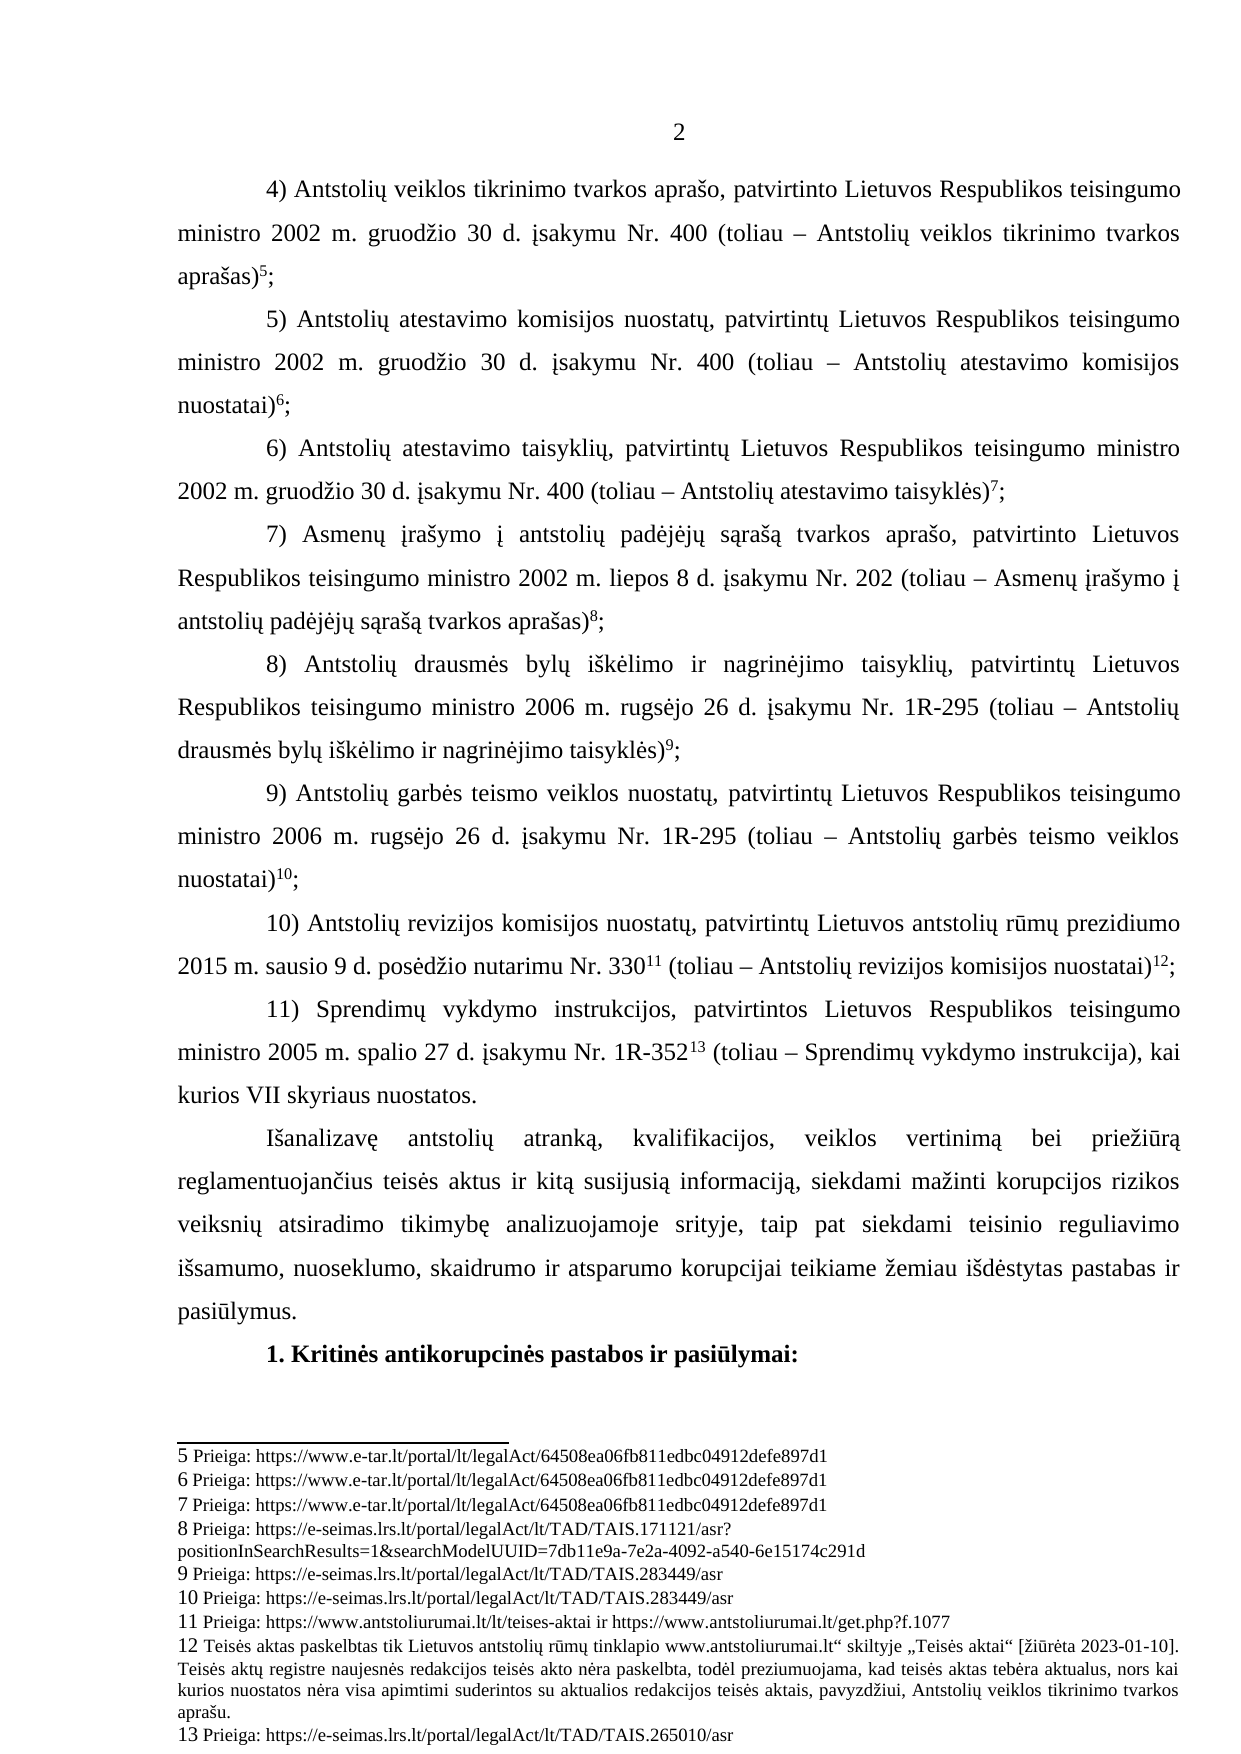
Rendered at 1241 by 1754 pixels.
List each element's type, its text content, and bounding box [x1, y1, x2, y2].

text Prieiga: https://e-seimas.lrs.lt/portal/legalAct/lt/TAD/TAIS.171121/asr?positionInSearchResults=1&searchModelUUID=7db11e9a-7e2a-4092-a540-6e15174c291d [177, 1516, 1181, 1561]
text 9) Antstolių garbės teismo veiklos nuostatų, patvirtintų Lietuvos Respublikos teisingumo ministro 2006 m. rugsėjo 26 d. įsakymu Nr. 1R-295 (toliau – Antstolių garbės teismo veiklos nuostatai); [177, 778, 1181, 893]
text Prieiga: https://e-seimas.lrs.lt/portal/legalAct/lt/TAD/TAIS.283449/asr [177, 1561, 1181, 1585]
text 6) Antstolių atestavimo taisyklių, patvirtintų Lietuvos Respublikos teisingumo ministro 2002 m. gruodžio 30 d. įsakymu Nr. 400 (toliau – Antstolių atestavimo taisyklės); [177, 433, 1181, 505]
text Prieiga: https://www.e-tar.lt/portal/lt/legalAct/64508ea06fb811edbc04912defe897d1 [177, 1443, 1181, 1467]
text 1. Kritinės antikorupcinės pastabos ir pasiūlymai: [177, 1339, 1181, 1368]
text 7) Asmenų įrašymo į antstolių padėjėjų sąrašą tvarkos aprašo, patvirtinto Lietuvos Respublikos teisingumo ministro 2002 m. liepos 8 d. įsakymu Nr. 202 (toliau – Asmenų įrašymo į antstolių padėjėjų sąrašą tvarkos aprašas); [177, 519, 1181, 634]
text 4) Antstolių veiklos tikrinimo tvarkos aprašo, patvirtinto Lietuvos Respublikos teisingumo ministro 2002 m. gruodžio 30 d. įsakymu Nr. 400 (toliau – Antstolių veiklos tikrinimo tvarkos aprašas); [177, 174, 1181, 289]
text 11) Sprendimų vykdymo instrukcijos, patvirtintos Lietuvos Respublikos teisingumo ministro 2005 m. spalio 27 d. įsakymu Nr. 1R-352 (toliau – Sprendimų vykdymo instrukcija), kai kurios VII skyriaus nuostatos. [177, 994, 1181, 1109]
text 5) Antstolių atestavimo komisijos nuostatų, patvirtintų Lietuvos Respublikos teisingumo ministro 2002 m. gruodžio 30 d. įsakymu Nr. 400 (toliau – Antstolių atestavimo komisijos nuostatai); [177, 304, 1181, 419]
text Teisės aktas paskelbtas tik Lietuvos antstolių rūmų tinklapio www.antstoliurumai.lt“ skiltyje „Teisės aktai“ [žiūrėta 2023-01-10]. Teisės aktų registre naujesnės redakcijos teisės akto nėra paskelbta, todėl preziumuojama, kad teisės aktas tebėra aktualus, nors kai kurios nuostatos nėra visa apimtimi suderintos su aktualios redakcijos teisės aktais, pavyzdžiui, Antstolių veiklos tikrinimo tvarkos aprašu. [177, 1633, 1181, 1722]
text 10) Antstolių revizijos komisijos nuostatų, patvirtintų Lietuvos antstolių rūmų prezidiumo 2015 m. sausio 9 d. posėdžio nutarimu Nr. 330 (toliau – Antstolių revizijos komisijos nuostatai); [177, 908, 1181, 979]
text Prieiga: https://www.e-tar.lt/portal/lt/legalAct/64508ea06fb811edbc04912defe897d1 [177, 1491, 1181, 1516]
text Prieiga: https://e-seimas.lrs.lt/portal/legalAct/lt/TAD/TAIS.265010/asr [177, 1722, 1181, 1746]
text Prieiga: https://www.antstoliurumai.lt/lt/teises-aktai ir https://www.antstoliurumai.lt/get.php?f.1077 [177, 1609, 1181, 1633]
text Išanalizavę antstolių atranką, kvalifikacijos, veiklos vertinimą bei priežiūrą reglamentuojančius teisės aktus ir kitą susijusią informaciją, siekdami mažinti korupcijos rizikos veiksnių atsiradimo tikimybę analizuojamoje srityje, taip pat siekdami teisinio reguliavimo išsamumo, nuoseklumo, skaidrumo ir atsparumo korupcijai teikiame žemiau išdėstytas pastabas ir pasiūlymus. [177, 1123, 1181, 1324]
text 8) Antstolių drausmės bylų iškėlimo ir nagrinėjimo taisyklių, patvirtintų Lietuvos Respublikos teisingumo ministro 2006 m. rugsėjo 26 d. įsakymu Nr. 1R-295 (toliau – Antstolių drausmės bylų iškėlimo ir nagrinėjimo taisyklės); [177, 649, 1181, 764]
text Prieiga: https://e-seimas.lrs.lt/portal/legalAct/lt/TAD/TAIS.283449/asr [177, 1585, 1181, 1609]
text Prieiga: https://www.e-tar.lt/portal/lt/legalAct/64508ea06fb811edbc04912defe897d1 [177, 1467, 1181, 1491]
